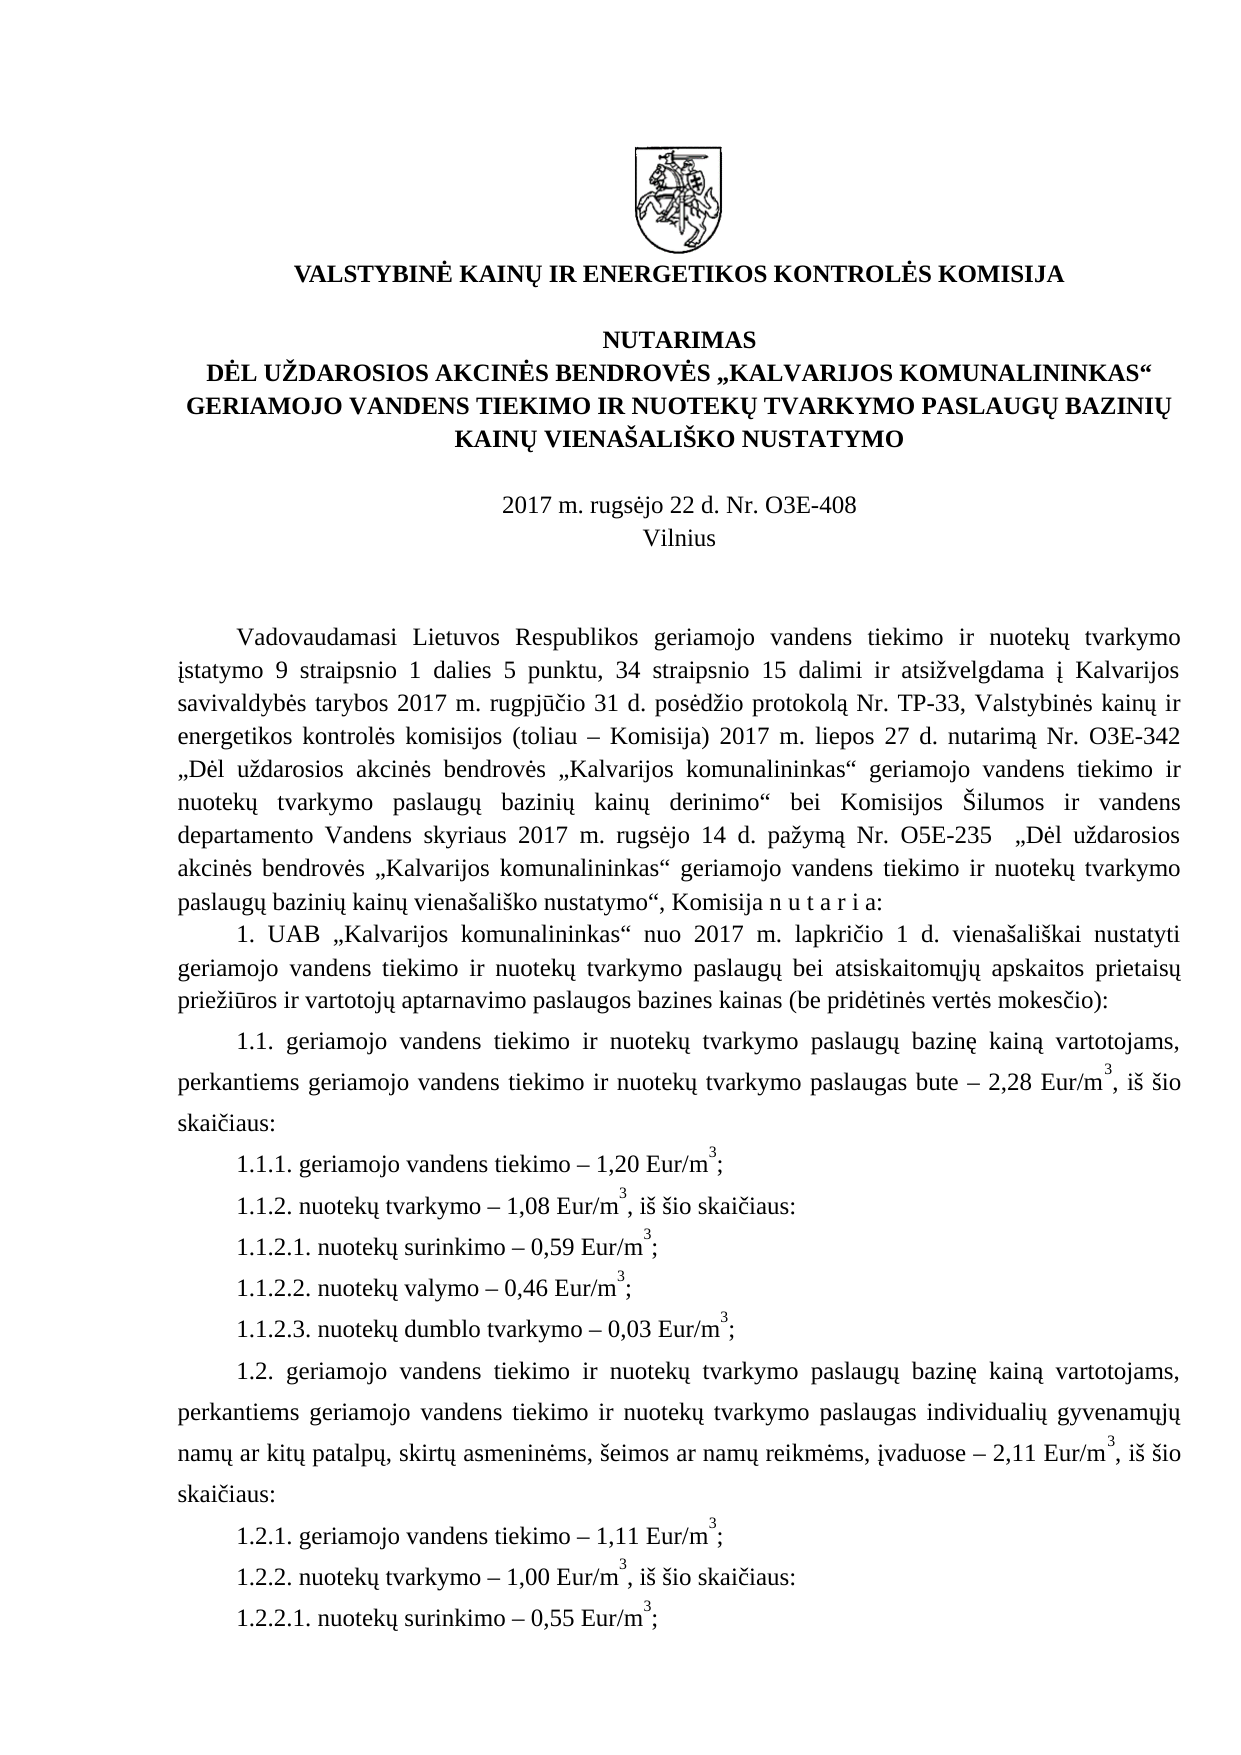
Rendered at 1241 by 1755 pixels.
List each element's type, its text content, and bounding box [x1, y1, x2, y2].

text 1.1.2.3. nuotekų dumblo tvarkymo – 0,03 Eur/m3; [177, 1307, 1181, 1343]
text VALSTYBINĖ KAINŲ IR ENERGETIKOS KONTROLĖS KOMISIJA [177, 259, 1181, 288]
text 1.1. geriamojo vandens tiekimo ir nuotekų tvarkymo paslaugų bazinę kainą vartotojams, perkantiems geriamojo vandens tiekimo ir nuotekų tvarkymo paslaugas bute – 2,28 Eur/m3, iš šio skaičiaus: [177, 1019, 1181, 1137]
text 1.2.1. geriamojo vandens tiekimo – 1,11 Eur/m3; [177, 1514, 1181, 1549]
text 1.2.2. nuotekų tvarkymo – 1,00 Eur/m3, iš šio skaičiaus: [177, 1555, 1181, 1591]
text 1.1.2. nuotekų tvarkymo – 1,08 Eur/m3, iš šio skaičiaus: [177, 1184, 1181, 1219]
text 1.1.2.2. nuotekų valymo – 0,46 Eur/m3; [177, 1266, 1181, 1302]
text 2017 m. rugsėjo 22 d. Nr. O3E-408 [177, 490, 1181, 519]
text 1.1.2.1. nuotekų surinkimo – 0,59 Eur/m3; [177, 1225, 1181, 1261]
text DĖL uždarosios akcinės bendrovės „kalvarijos komunalininkas“ GERIAMOJO vandens tiekimo ir nuotekų tvarkymo paslaugų bazinių kainų vienašališko nustatymo [177, 358, 1181, 453]
text Vadovaudamasi Lietuvos Respublikos geriamojo vandens tiekimo ir nuotekų tvarkymo įstatymo 9 straipsnio 1 dalies 5 punktu, 34 straipsnio 15 dalimi ir atsižvelgdama į Kalvarijos savivaldybės tarybos 2017 m. rugpjūčio 31 d. posėdžio protokolą Nr. TP-33, Valstybinės kainų ir energetikos kontrolės komisijos (toliau – Komisija) 2017 m. liepos 27 d. nutarimą Nr. O3E-342 „Dėl uždarosios akcinės bendrovės „Kalvarijos komunalininkas“ geriamojo vandens tiekimo ir nuotekų tvarkymo paslaugų bazinių kainų derinimo“ bei Komisijos Šilumos ir vandens departamento Vandens skyriaus 2017 m. rugsėjo 14 d. pažymą Nr. O5E-235 „Dėl uždarosios akcinės bendrovės „Kalvarijos komunalininkas“ geriamojo vandens tiekimo ir nuotekų tvarkymo paslaugų bazinių kainų vienašališko nustatymo“, Komisija n u t a r i a: [177, 622, 1181, 915]
text 1. UAB „Kalvarijos komunalininkas“ nuo 2017 m. lapkričio 1 d. vienašališkai nustatyti geriamojo vandens tiekimo ir nuotekų tvarkymo paslaugų bei atsiskaitomųjų apskaitos prietaisų priežiūros ir vartotojų aptarnavimo paslaugos bazines kainas (be pridėtinės vertės mokesčio): [177, 919, 1181, 1014]
text Vilnius [177, 523, 1181, 552]
text Nutarimas [177, 325, 1181, 354]
text 1.1.1. geriamojo vandens tiekimo – 1,20 Eur/m3; [177, 1142, 1181, 1178]
text 1.2. geriamojo vandens tiekimo ir nuotekų tvarkymo paslaugų bazinę kainą vartotojams, perkantiems geriamojo vandens tiekimo ir nuotekų tvarkymo paslaugas individualių gyvenamųjų namų ar kitų patalpų, skirtų asmeninėms, šeimos ar namų reikmėms, įvaduose – 2,11 Eur/m3, iš šio skaičiaus: [177, 1349, 1181, 1508]
text 1.2.2.1. nuotekų surinkimo – 0,55 Eur/m3; [177, 1596, 1181, 1632]
